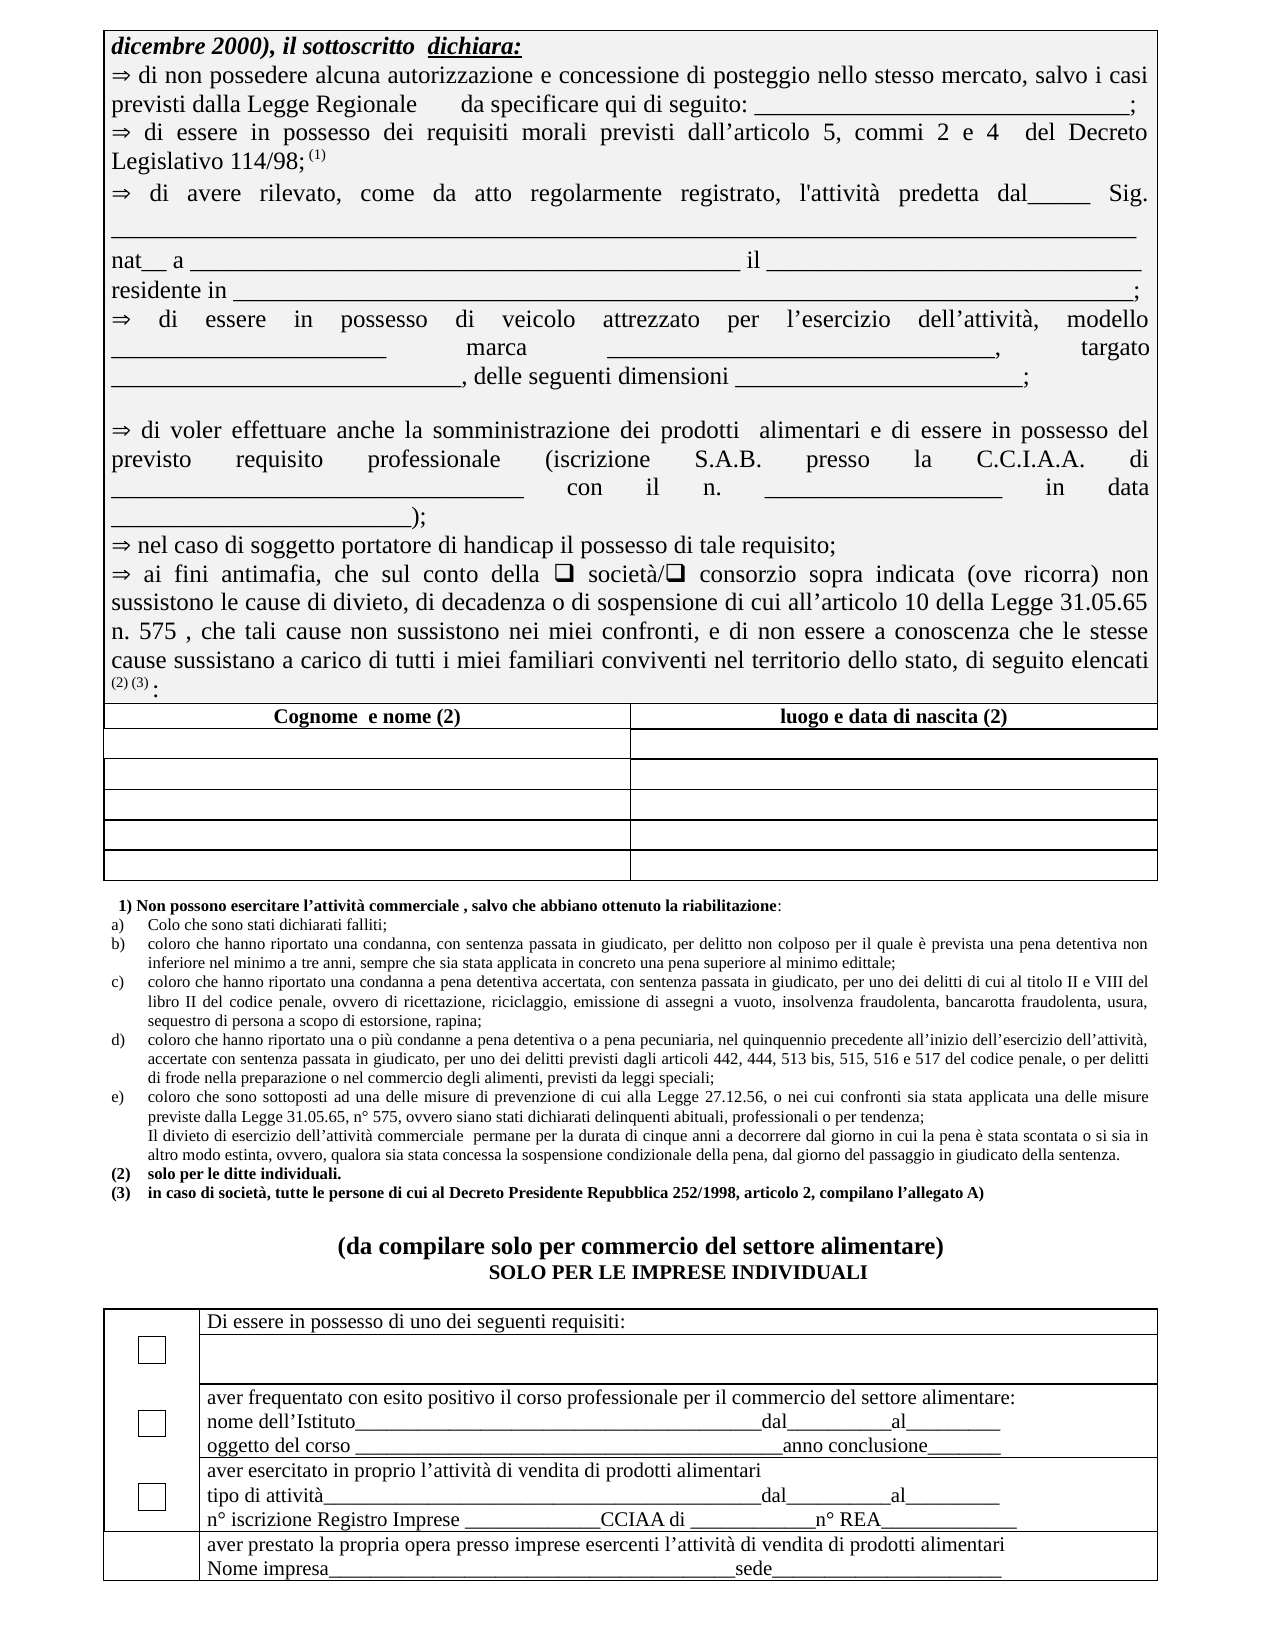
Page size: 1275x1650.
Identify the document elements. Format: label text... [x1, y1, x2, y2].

table_cell coloro che hanno riportato una condanna, con sentenza passata in giudicato, per delitto non colposo per il quale è prevista una pena detentiva non inferiore nel minimo a tre anni, sempre che sia stata applicata in concreto una pena superiore al minimo edittale; [140, 934, 1157, 972]
table_cell coloro che hanno riportato una condanna a pena detentiva accertata, con sentenza passata in giudicato, per uno dei delitti di cui al titolo II e VIII del libro II del codice penale, ovvero di ricettazione, riciclaggio, emissione di assegni a vuoto, insolvenza fraudolenta, bancarotta fraudolenta, usura, sequestro di persona a scopo di estorsione, rapina; [140, 972, 1157, 1030]
table_cell [631, 730, 1157, 758]
table_cell e) [104, 1087, 140, 1126]
table_cell [631, 851, 1157, 879]
table_cell [631, 821, 1157, 849]
table_cell coloro che hanno riportato una o più condanne a pena detentiva o a pena pecuniaria, nel quinquennio precedente all’inizio dell’esercizio dell’attività, accertate con sentenza passata in giudicato, per uno dei delitti previsti dagli articoli 442, 444, 513 bis, 515, 516 e 517 del codice penale, o per delitti di frode nella preparazione o nel commercio degli alimenti, previsti da leggi speciali; [140, 1030, 1157, 1087]
table_cell Cognome e nome (2) [105, 704, 630, 728]
table_cell luogo e data di nascita (2) [631, 704, 1157, 728]
table_cell aver esercitato in proprio l’attività di vendita di prodotti alimentari tipo di attività__________________________________________dal__________al_________ n° iscrizione Registro Imprese _____________CCIAA di ____________n° REA_____________ [200, 1458, 1157, 1531]
table_cell [105, 851, 630, 879]
table_cell aver prestato la propria opera presso imprese esercenti l’attività di vendita di prodotti alimentari Nome impresa_______________________________________sede______________________ [200, 1532, 1157, 1580]
table_header Colo che sono stati dichiarati falliti; [140, 915, 1157, 934]
table_cell c) [104, 972, 140, 1030]
table_cell [105, 759, 630, 789]
table_header [104, 1260, 199, 1308]
table_cell [105, 821, 630, 849]
table_cell b) [104, 934, 140, 972]
table_cell [104, 729, 630, 758]
table_cell [105, 790, 630, 819]
table_cell Di essere in possesso di uno dei seguenti requisiti: [200, 1310, 1157, 1333]
table_cell [631, 760, 1157, 789]
table_cell (3) [104, 1183, 140, 1202]
table_cell Il divieto di esercizio dell’attività commerciale permane per la durata di cinque anni a decorrere dal giorno in cui la pena è stata scontata o si sia in altro modo estinta, ovvero, qualora sia stata concessa la sospensione condizionale della pena, dal giorno del passaggio in giudicato della sentenza. [140, 1126, 1157, 1164]
table_cell [631, 790, 1157, 819]
text (da compilare solo per commercio del settore alimentare) [118, 1231, 1157, 1260]
table_header a) [104, 915, 140, 934]
table_cell [200, 1335, 1157, 1383]
table_cell solo per le ditte individuali. [140, 1164, 1157, 1183]
table_cell [105, 1383, 199, 1457]
table_cell [104, 1126, 140, 1164]
table_cell [105, 1334, 199, 1383]
table_cell [105, 1457, 199, 1531]
table_cell in caso di società, tutte le persone di cui al Decreto Presidente Repubblica 252/1998, articolo 2, compilano l’allegato A) [140, 1183, 1157, 1202]
table_header SOLO PER LE IMPRESE INDIVIDUALI [200, 1260, 1157, 1308]
table_cell [105, 1310, 199, 1333]
table_cell [104, 1532, 199, 1580]
table_cell d) [104, 1030, 140, 1087]
table_cell (2) [104, 1164, 140, 1183]
table_cell coloro che sono sottoposti ad una delle misure di prevenzione di cui alla Legge 27.12.56, o nei cui confronti sia stata applicata una delle misure previste dalla Legge 31.05.65, n° 575, ovvero siano stati dichiarati delinquenti abituali, professionali o per tendenza; [140, 1087, 1157, 1126]
table_cell dicembre 2000), il sottoscritto dichiara: Þ di non possedere alcuna autorizzazione e concessione di posteggio nello stesso mercato, salvo i casi previsti dalla Legge Regionale da specificare qui di seguito: ______________________________; Þ di essere in possesso dei requisiti morali previsti dall’articolo 5, commi 2 e 4 del Decreto Legislativo 114/98; (1) Þ di avere rilevato, come da atto regolarmente registrato, l'attività predetta dal_____ Sig. __________________________________________________________________________________ nat__ a ____________________________________________ il ______________________________ residente in ________________________________________________________________________; Þ di essere in possesso di veicolo attrezzato per l’esercizio dell’attività, modello ______________________ marca _______________________________, targato ____________________________, delle seguenti dimensioni _______________________; Þ di voler effettuare anche la somministrazione dei prodotti alimentari e di essere in possesso del previsto requisito professionale (iscrizione S.A.B. presso la C.C.I.A.A. di _________________________________ con il n. ___________________ in data ________________________); Þ nel caso di soggetto portatore di handicap il possesso di tale requisito; Þ ai fini antimafia, che sul conto della q società/q consorzio sopra indicata (ove ricorra) non sussistono le cause di divieto, di decadenza o di sospensione di cui all’articolo 10 della Legge 31.05.65 n. 575 , che tali cause non sussistono nei miei confronti, e di non essere a conoscenza che le stesse cause sussistano a carico di tutti i miei familiari conviventi nel territorio dello stato, di seguito elencati (2) (3) : [105, 31, 1157, 702]
table_cell aver frequentato con esito positivo il corso professionale per il commercio del settore alimentare: nome dell’Istituto_______________________________________dal__________al_________ oggetto del corso _________________________________________anno conclusione_______ [200, 1385, 1157, 1457]
text 1) Non possono esercitare l’attività commerciale , salvo che abbiano ottenuto la riabilitazione: [118, 896, 1157, 915]
